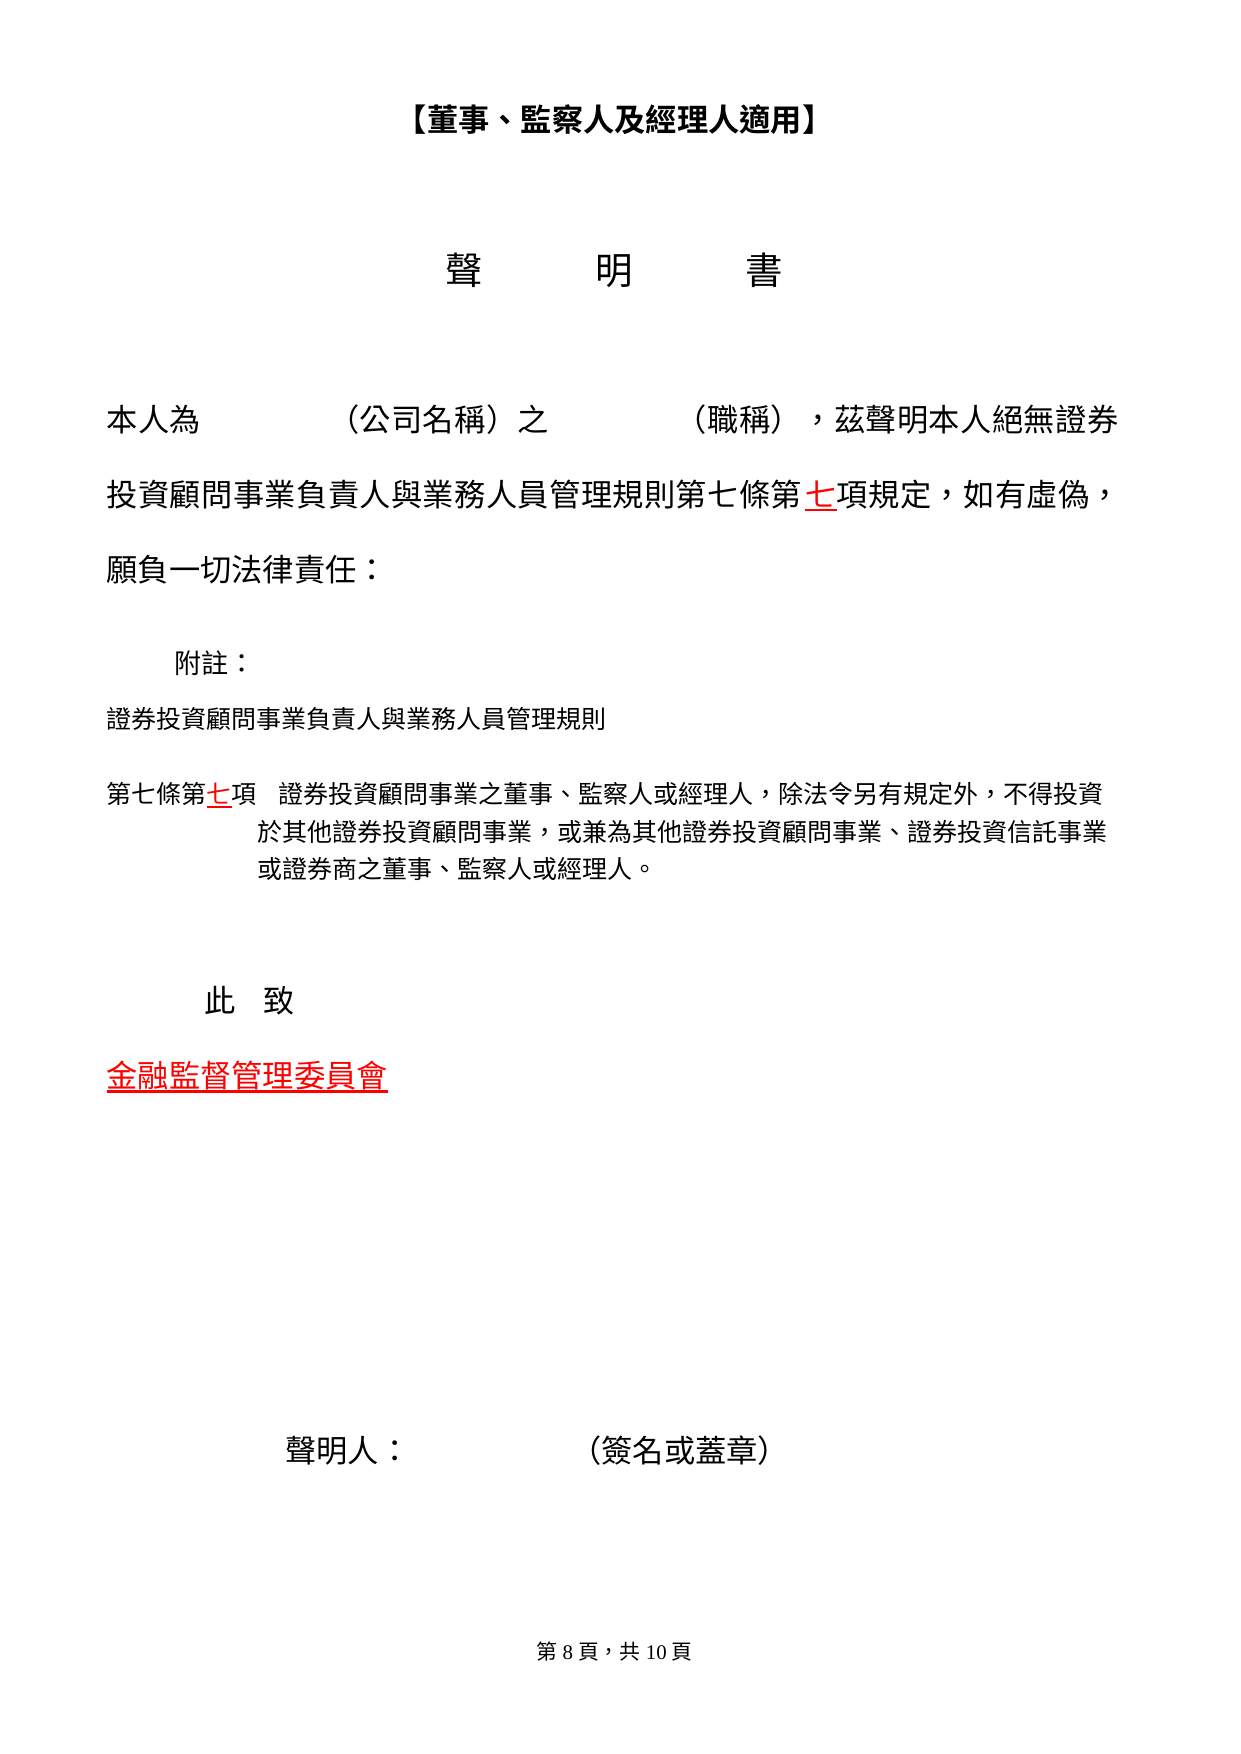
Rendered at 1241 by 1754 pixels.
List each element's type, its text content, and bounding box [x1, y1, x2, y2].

text 第七條第七項 證券投資顧問事業之董事、監察人或經理人，除法令另有規定外，不得投資於其他證券投資顧問事業，或兼為其他證券投資顧問事業、證券投資信託事業或證券商之董事、監察人或經理人。 [106, 774, 1122, 887]
text 聲 明 書 [106, 231, 1122, 306]
text 本人為 （公司名稱）之 （職稱），茲聲明本人絕無證券投資顧問事業負責人與業務人員管理規則第七條第七項規定，如有虛偽，願負一切法律責任： [106, 381, 1122, 606]
text 金融監督管理委員會 [106, 1037, 1122, 1112]
text 此 致 [106, 962, 1122, 1037]
text 附註： [106, 624, 1122, 699]
text 【董事、監察人及經理人適用】 [106, 81, 1122, 156]
text 證券投資顧問事業負責人與業務人員管理規則 [106, 699, 1122, 737]
text 聲明人： （簽名或蓋章） [106, 1412, 1122, 1487]
